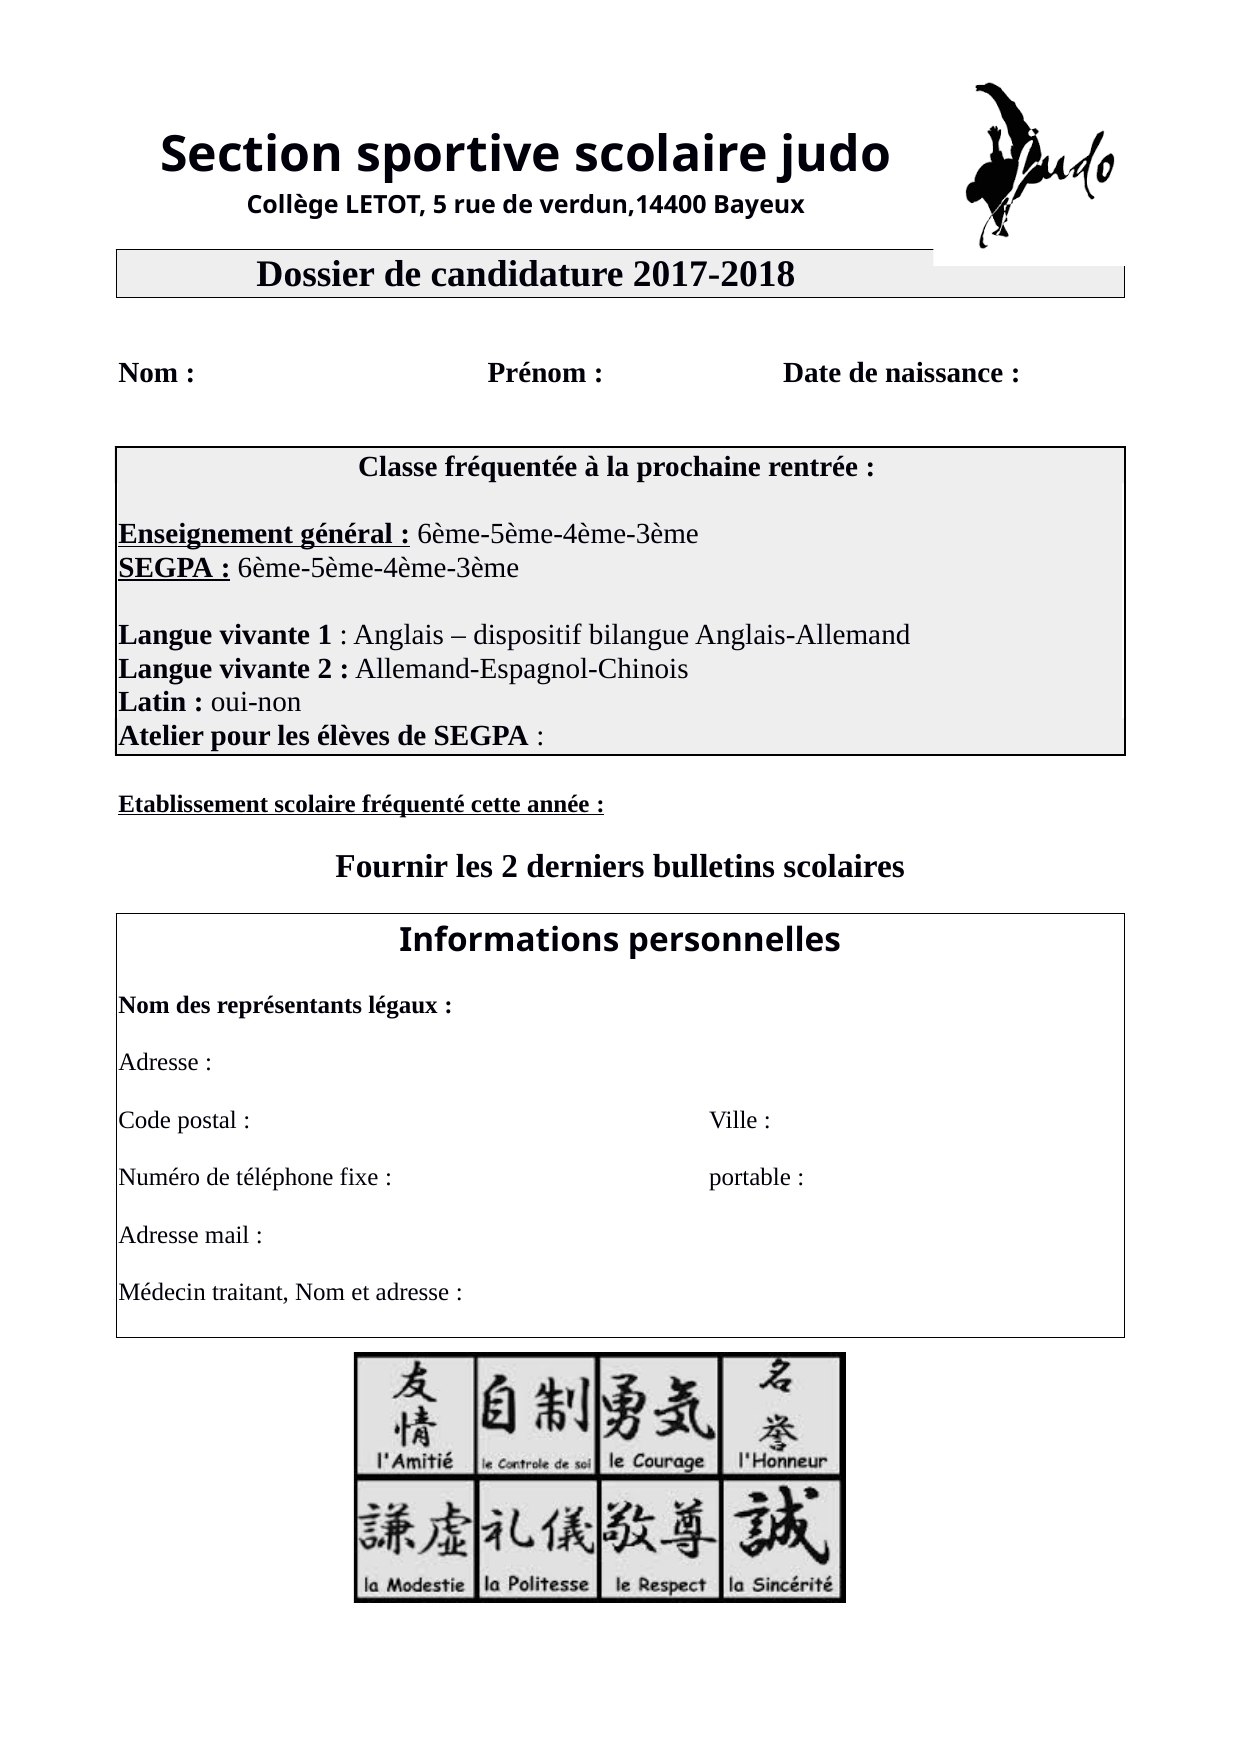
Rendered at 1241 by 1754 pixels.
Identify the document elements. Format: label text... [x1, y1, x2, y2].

text Classe fréquentée à la prochaine rentrée : [117, 448, 1124, 483]
text Informations personnelles [117, 914, 1124, 961]
text Code postal : Ville : [118, 1105, 1122, 1134]
picture [933, 61, 1138, 266]
text Adresse : [118, 1047, 1122, 1076]
text Dossier de candidature 2017-2018 [117, 250, 1124, 297]
picture [353, 1352, 846, 1603]
text Adresse mail : [118, 1220, 1122, 1249]
text Nom des représentants légaux : [118, 990, 1122, 1019]
text SEGPA : 6ème-5ème-4ème-3ème [118, 550, 1122, 584]
text Numéro de téléphone fixe : portable : [118, 1162, 1122, 1191]
text Atelier pour les élèves de SEGPA : [117, 714, 1124, 754]
text Section sportive scolaire judo [118, 118, 933, 186]
text Langue vivante 2 : Allemand-Espagnol-Chinois [118, 651, 1122, 684]
text Langue vivante 1 : Anglais – dispositif bilangue Anglais-Allemand [118, 617, 1122, 651]
text Fournir les 2 derniers bulletins scolaires [118, 846, 1122, 884]
text Enseignement général : 6ème-5ème-4ème-3ème [118, 517, 1122, 550]
text Médecin traitant, Nom et adresse : [118, 1277, 1122, 1306]
text Nom : Prénom : Date de naissance : [118, 355, 1122, 388]
text Latin : oui-non [118, 684, 1122, 714]
text Collège LETOT, 5 rue de verdun,14400 Bayeux [118, 186, 933, 220]
text Etablissement scolaire fréquenté cette année : [118, 789, 1122, 817]
